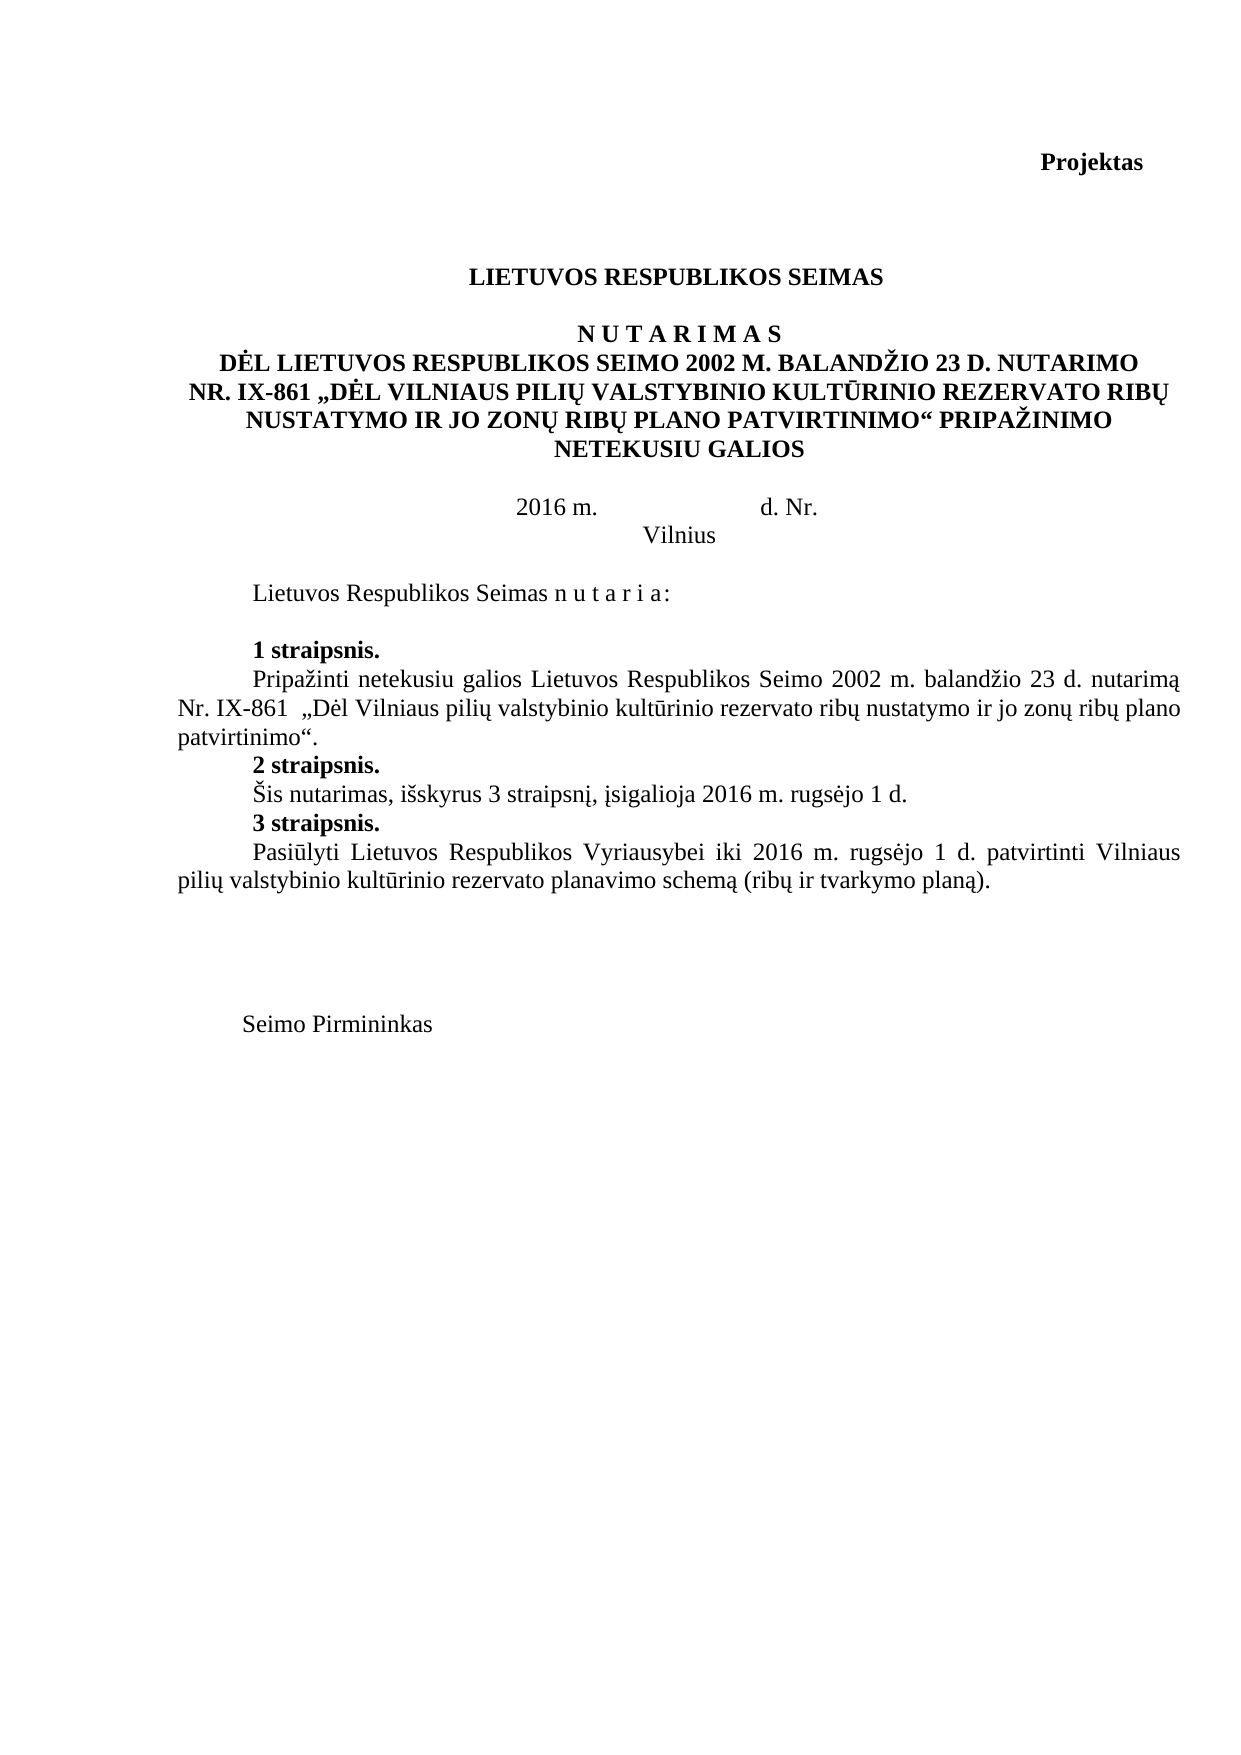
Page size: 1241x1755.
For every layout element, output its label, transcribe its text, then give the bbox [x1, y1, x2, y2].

text DĖL Lietuvos Respublikos Seimo 2002 m. balandžio 23 d. nutarimo Nr. IX-861 „Dėl Vilniaus pilių valstybinio kultūrinio rezervato ribų nustatymo ir jo zonų ribų plano patvirtinimo“ pripažinimo netekusiu galios [177, 348, 1181, 463]
text Vilnius [177, 521, 1181, 549]
text Projektas [927, 147, 1181, 176]
text Pasiūlyti Lietuvos Respublikos Vyriausybei iki 2016 m. rugsėjo 1 d. patvirtinti Vilniaus pilių valstybinio kultūrinio rezervato planavimo schemą (ribų ir tvarkymo planą). [177, 837, 1181, 894]
text 3 straipsnis. [177, 808, 1181, 837]
text Seimo Pirmininkas [177, 1009, 1181, 1038]
text 2 straipsnis. [177, 751, 1181, 779]
text LIETUVOS RESPUBLIKOS SEIMAS [177, 262, 1181, 291]
text 1 straipsnis. [177, 636, 1181, 664]
text Lietuvos Respublikos Seimas nutaria: [177, 578, 1181, 607]
text 2016 m. d. Nr. [177, 492, 1181, 521]
text Šis nutarimas, išskyrus 3 straipsnį, įsigalioja 2016 m. rugsėjo 1 d. [177, 779, 1181, 808]
text Pripažinti netekusiu galios Lietuvos Respublikos Seimo 2002 m. balandžio 23 d. nutarimą Nr. IX-861 „Dėl Vilniaus pilių valstybinio kultūrinio rezervato ribų nustatymo ir jo zonų ribų plano patvirtinimo“. [177, 664, 1181, 751]
text NUTARIMAS [177, 319, 1181, 348]
